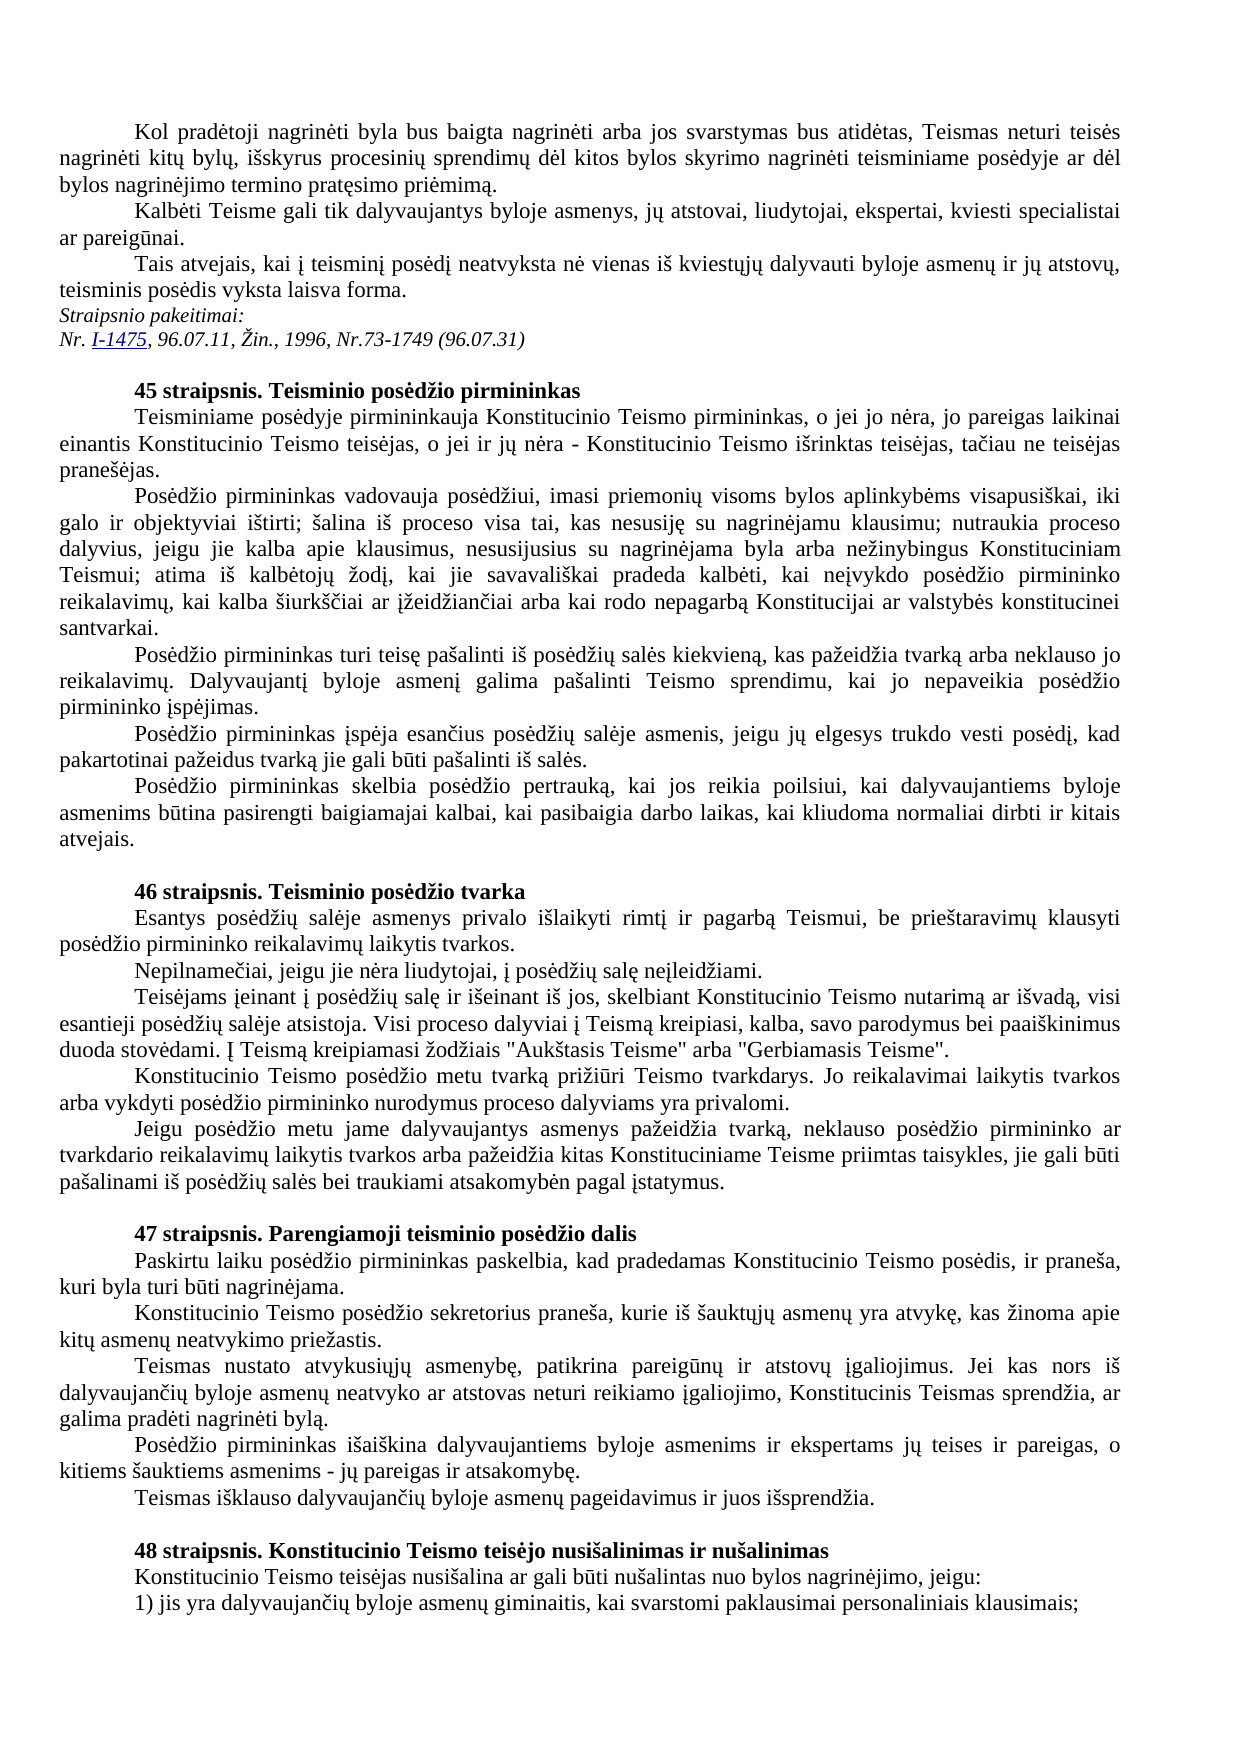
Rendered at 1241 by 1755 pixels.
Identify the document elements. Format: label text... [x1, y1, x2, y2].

text Kalbėti Teisme gali tik dalyvaujantys byloje asmenys, jų atstovai, liudytojai, ekspertai, kviesti specialistai ar pareigūnai. [59, 197, 1122, 250]
text 1) jis yra dalyvaujančių byloje asmenų giminaitis, kai svarstomi paklausimai personaliniais klausimais; [59, 1589, 1122, 1616]
text Posėdžio pirmininkas įspėja esančius posėdžių salėje asmenis, jeigu jų elgesys trukdo vesti posėdį, kad pakartotinai pažeidus tvarką jie gali būti pašalinti iš salės. [59, 720, 1122, 772]
text Nr. I-1475, 96.07.11, Žin., 1996, Nr.73-1749 (96.07.31) [59, 327, 1122, 351]
text Posėdžio pirmininkas skelbia posėdžio pertrauką, kai jos reikia poilsiui, kai dalyvaujantiems byloje asmenims būtina pasirengti baigiamajai kalbai, kai pasibaigia darbo laikas, kai kliudoma normaliai dirbti ir kitais atvejais. [59, 772, 1122, 851]
text Teismas išklauso dalyvaujančių byloje asmenų pageidavimus ir juos išsprendžia. [59, 1484, 1122, 1510]
text Posėdžio pirmininkas išaiškina dalyvaujantiems byloje asmenims ir ekspertams jų teises ir pareigas, o kitiems šauktiems asmenims - jų pareigas ir atsakomybę. [59, 1431, 1122, 1484]
text Tais atvejais, kai į teisminį posėdį neatvyksta nė vienas iš kviestųjų dalyvauti byloje asmenų ir jų atstovų, teisminis posėdis vyksta laisva forma. [59, 250, 1122, 303]
text Konstitucinio Teismo posėdžio metu tvarką prižiūri Teismo tvarkdarys. Jo reikalavimai laikytis tvarkos arba vykdyti posėdžio pirmininko nurodymus proceso dalyviams yra privalomi. [59, 1062, 1122, 1115]
text Posėdžio pirmininkas vadovauja posėdžiui, imasi priemonių visoms bylos aplinkybėms visapusiškai, iki galo ir objektyviai ištirti; šalina iš proceso visa tai, kas nesusiję su nagrinėjamu klausimu; nutraukia proceso dalyvius, jeigu jie kalba apie klausimus, nesusijusius su nagrinėjama byla arba nežinybingus Konstituciniam Teismui; atima iš kalbėtojų žodį, kai jie savavališkai pradeda kalbėti, kai neįvykdo posėdžio pirmininko reikalavimų, kai kalba šiurkščiai ar įžeidžiančiai arba kai rodo nepagarbą Konstitucijai ar valstybės konstitucinei santvarkai. [59, 482, 1122, 641]
text Konstitucinio Teismo teisėjas nusišalina ar gali būti nušalintas nuo bylos nagrinėjimo, jeigu: [59, 1563, 1122, 1589]
text Konstitucinio Teismo posėdžio sekretorius praneša, kurie iš šauktųjų asmenų yra atvykę, kas žinoma apie kitų asmenų neatvykimo priežastis. [59, 1299, 1122, 1352]
text Kol pradėtoji nagrinėti byla bus baigta nagrinėti arba jos svarstymas bus atidėtas, Teismas neturi teisės nagrinėti kitų bylų, išskyrus procesinių sprendimų dėl kitos bylos skyrimo nagrinėti teisminiame posėdyje ar dėl bylos nagrinėjimo termino pratęsimo priėmimą. [59, 118, 1122, 197]
text 45 straipsnis. Teisminio posėdžio pirmininkas [59, 377, 1122, 403]
text Posėdžio pirmininkas turi teisę pašalinti iš posėdžių salės kiekvieną, kas pažeidžia tvarką arba neklauso jo reikalavimų. Dalyvaujantį byloje asmenį galima pašalinti Teismo sprendimu, kai jo nepaveikia posėdžio pirmininko įspėjimas. [59, 641, 1122, 720]
text 48 straipsnis. Konstitucinio Teismo teisėjo nusišalinimas ir nušalinimas [59, 1537, 1122, 1563]
text Esantys posėdžių salėje asmenys privalo išlaikyti rimtį ir pagarbą Teismui, be prieštaravimų klausyti posėdžio pirmininko reikalavimų laikytis tvarkos. [59, 904, 1122, 957]
text Paskirtu laiku posėdžio pirmininkas paskelbia, kad pradedamas Konstitucinio Teismo posėdis, ir praneša, kuri byla turi būti nagrinėjama. [59, 1247, 1122, 1299]
text Straipsnio pakeitimai: [59, 303, 1122, 327]
text 47 straipsnis. Parengiamoji teisminio posėdžio dalis [59, 1220, 1122, 1247]
text Teisminiame posėdyje pirmininkauja Konstitucinio Teismo pirmininkas, o jei jo nėra, jo pareigas laikinai einantis Konstitucinio Teismo teisėjas, o jei ir jų nėra - Konstitucinio Teismo išrinktas teisėjas, tačiau ne teisėjas pranešėjas. [59, 403, 1122, 482]
text Jeigu posėdžio metu jame dalyvaujantys asmenys pažeidžia tvarką, neklauso posėdžio pirmininko ar tvarkdario reikalavimų laikytis tvarkos arba pažeidžia kitas Konstituciniame Teisme priimtas taisykles, jie gali būti pašalinami iš posėdžių salės bei traukiami atsakomybėn pagal įstatymus. [59, 1115, 1122, 1194]
text Teismas nustato atvykusiųjų asmenybę, patikrina pareigūnų ir atstovų įgaliojimus. Jei kas nors iš dalyvaujančių byloje asmenų neatvyko ar atstovas neturi reikiamo įgaliojimo, Konstitucinis Teismas sprendžia, ar galima pradėti nagrinėti bylą. [59, 1352, 1122, 1431]
text Nepilnamečiai, jeigu jie nėra liudytojai, į posėdžių salę neįleidžiami. [59, 957, 1122, 983]
text Teisėjams įeinant į posėdžių salę ir išeinant iš jos, skelbiant Konstitucinio Teismo nutarimą ar išvadą, visi esantieji posėdžių salėje atsistoja. Visi proceso dalyviai į Teismą kreipiasi, kalba, savo parodymus bei paaiškinimus duoda stovėdami. Į Teismą kreipiamasi žodžiais "Aukštasis Teisme" arba "Gerbiamasis Teisme". [59, 983, 1122, 1062]
text 46 straipsnis. Teisminio posėdžio tvarka [59, 878, 1122, 904]
